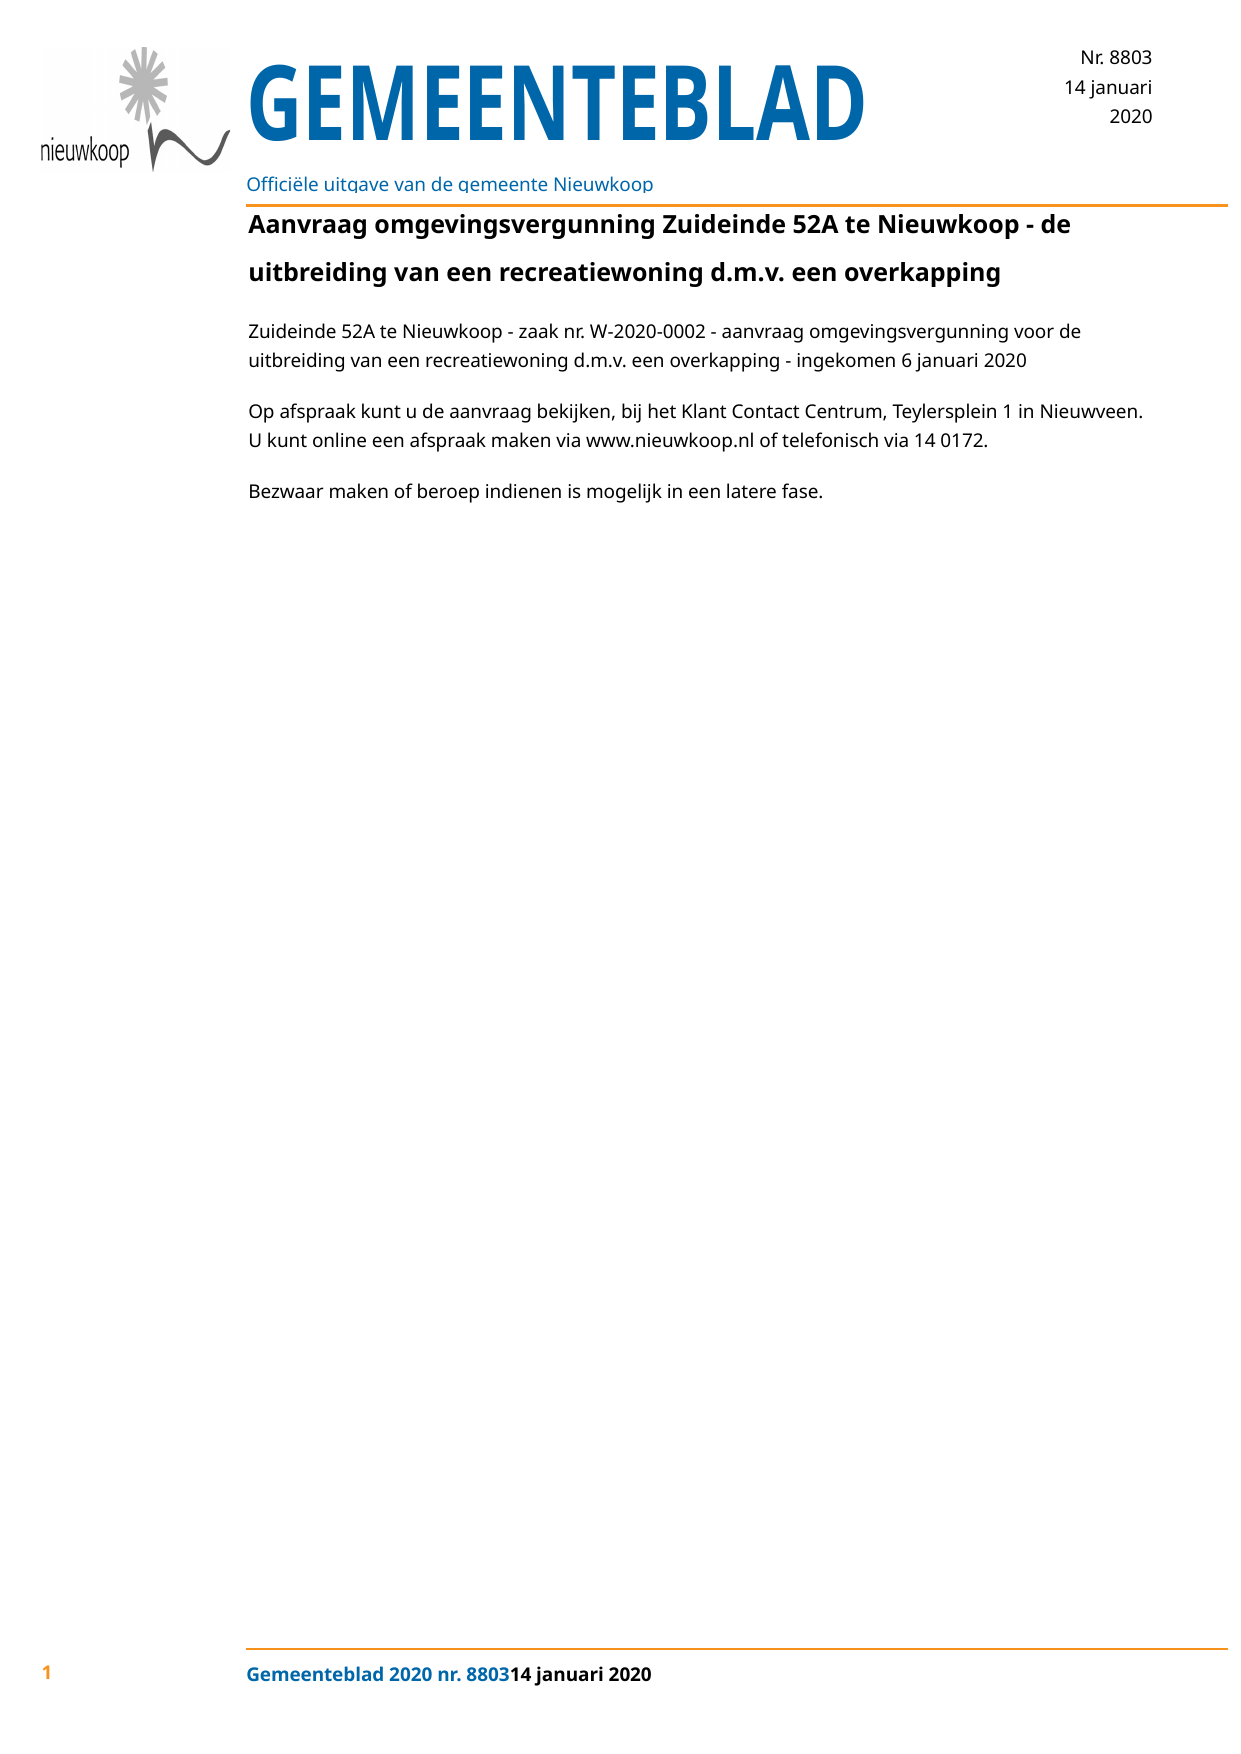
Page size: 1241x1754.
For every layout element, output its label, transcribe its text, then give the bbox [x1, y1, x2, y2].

picture [41, 47, 231, 172]
text Op afspraak kunt u de aanvraag bekijken, bij het Klant Contact Centrum, Teylersplein 1 in Nieuwveen. U kunt online een afspraak maken via www.nieuwkoop.nl of telefonisch via 14 0172. [248, 398, 1152, 453]
text Bezwaar maken of beroep indienen is mogelijk in een latere fase. [248, 478, 1152, 504]
text Zuideinde 52A te Nieuwkoop - zaak nr. W-2020-0002 - aanvraag omgevingsvergunning voor de uitbreiding van een recreatiewoning d.m.v. een overkapping - ingekomen 6 januari 2020 [248, 318, 1152, 373]
text Aanvraag omgevingsvergunning Zuideinde 52A te Nieuwkoop - de uitbreiding van een recreatiewoning d.m.v. een overkapping [248, 207, 1152, 288]
